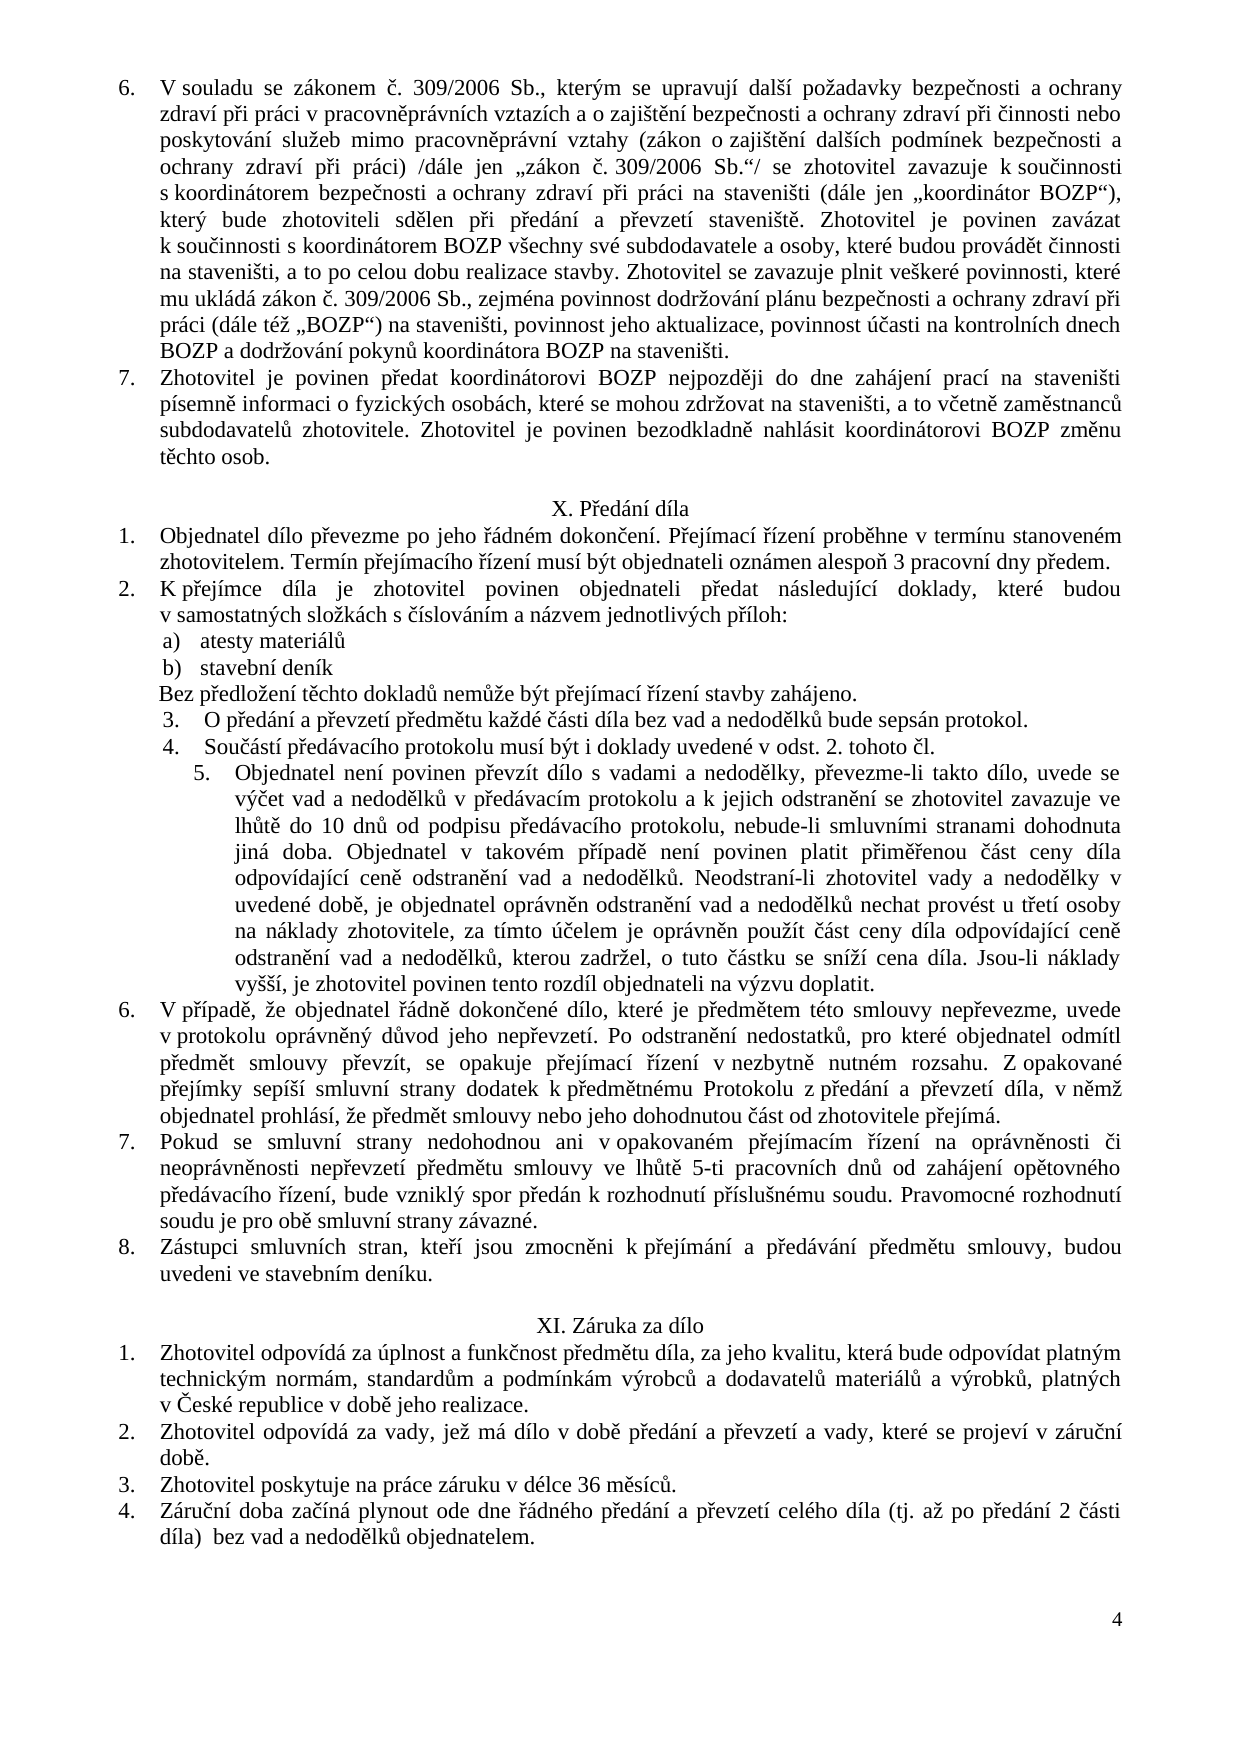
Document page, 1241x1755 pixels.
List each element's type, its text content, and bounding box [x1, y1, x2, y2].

list Pokud se smluvní strany nedohodnou ani v opakovaném přejímacím řízení na oprávněnosti či neoprávněnosti nepřevzetí předmětu smlouvy ve lhůtě 5-ti pracovních dnů od zahájení opětovného předávacího řízení, bude vzniklý spor předán k rozhodnutí příslušnému soudu. Pravomocné rozhodnutí soudu je pro obě smluvní strany závazné. [118, 1128, 1122, 1233]
list Zhotovitel je povinen předat koordinátorovi BOZP nejpozději do dne zahájení prací na staveništi písemně informaci o fyzických osobách, které se mohou zdržovat na staveništi, a to včetně zaměstnanců subdodavatelů zhotovitele. Zhotovitel je povinen bezodkladně nahlásit koordinátorovi BOZP změnu těchto osob. [118, 364, 1122, 469]
text XI. Záruka za dílo [118, 1312, 1122, 1339]
list V případě, že objednatel řádně dokončené dílo, které je předmětem této smlouvy nepřevezme, uvede v protokolu oprávněný důvod jeho nepřevzetí. Po odstranění nedostatků, pro které objednatel odmítl předmět smlouvy převzít, se opakuje přejímací řízení v nezbytně nutném rozsahu. Z opakované přejímky sepíší smluvní strany dodatek k předmětnému Protokolu z předání a převzetí díla, v němž objednatel prohlásí, že předmět smlouvy nebo jeho dohodnutou část od zhotovitele přejímá. [118, 996, 1122, 1128]
list Zhotovitel odpovídá za vady, jež má dílo v době předání a převzetí a vady, které se projeví v záruční době. [118, 1418, 1122, 1471]
list Zhotovitel odpovídá za úplnost a funkčnost předmětu díla, za jeho kvalitu, která bude odpovídat platným technickým normám, standardům a podmínkám výrobců a dodavatelů materiálů a výrobků, platných v České republice v době jeho realizace. [118, 1339, 1122, 1418]
list atesty materiálů [162, 627, 1122, 654]
text Bez předložení těchto dokladů nemůže být přejímací řízení stavby zahájeno. [118, 680, 1122, 706]
list Součástí předávacího protokolu musí být i doklady uvedené v odst. 2. tohoto čl. [162, 733, 1122, 759]
list Zhotovitel poskytuje na práce záruku v délce 36 měsíců. [118, 1471, 1122, 1497]
list Zástupci smluvních stran, kteří jsou zmocněni k přejímání a předávání předmětu smlouvy, budou uvedeni ve stavebním deníku. [118, 1233, 1122, 1286]
list Objednatel není povinen převzít dílo s vadami a nedodělky, převezme-li takto dílo, uvede se výčet vad a nedodělků v předávacím protokolu a k jejich odstranění se zhotovitel zavazuje ve lhůtě do 10 dnů od podpisu předávacího protokolu, nebude-li smluvními stranami dohodnuta jiná doba. Objednatel v takovém případě není povinen platit přiměřenou část ceny díla odpovídající ceně odstranění vad a nedodělků. Neodstraní-li zhotovitel vady a nedodělky v uvedené době, je objednatel oprávněn odstranění vad a nedodělků nechat provést u třetí osoby na náklady zhotovitele, za tímto účelem je oprávněn použít část ceny díla odpovídající ceně odstranění vad a nedodělků, kterou zadržel, o tuto částku se sníží cena díla. Jsou-li náklady vyšší, je zhotovitel povinen tento rozdíl objednateli na výzvu doplatit. [193, 759, 1122, 996]
list Záruční doba začíná plynout ode dne řádného předání a převzetí celého díla (tj. až po předání 2 části díla) bez vad a nedodělků objednatelem. [118, 1497, 1122, 1550]
list O předání a převzetí předmětu každé části díla bez vad a nedodělků bude sepsán protokol. [162, 706, 1122, 733]
list K přejímce díla je zhotovitel povinen objednateli předat následující doklady, které budou v samostatných složkách s číslováním a názvem jednotlivých příloh: [118, 574, 1122, 627]
text X. Předání díla [118, 496, 1122, 522]
list stavební deník [162, 654, 1122, 680]
list Objednatel dílo převezme po jeho řádném dokončení. Přejímací řízení proběhne v termínu stanoveném zhotovitelem. Termín přejímacího řízení musí být objednateli oznámen alespoň 3 pracovní dny předem. [118, 522, 1122, 574]
list V souladu se zákonem č. 309/2006 Sb., kterým se upravují další požadavky bezpečnosti a ochrany zdraví při práci v pracovněprávních vztazích a o zajištění bezpečnosti a ochrany zdraví při činnosti nebo poskytování služeb mimo pracovněprávní vztahy (zákon o zajištění dalších podmínek bezpečnosti a ochrany zdraví při práci) /dále jen „zákon č. 309/2006 Sb.“/ se zhotovitel zavazuje k součinnosti s koordinátorem bezpečnosti a ochrany zdraví při práci na staveništi (dále jen „koordinátor BOZP“), který bude zhotoviteli sdělen při předání a převzetí staveniště. Zhotovitel je povinen zavázat k součinnosti s koordinátorem BOZP všechny své subdodavatele a osoby, které budou provádět činnosti na staveništi, a to po celou dobu realizace stavby. Zhotovitel se zavazuje plnit veškeré povinnosti, které mu ukládá zákon č. 309/2006 Sb., zejména povinnost dodržování plánu bezpečnosti a ochrany zdraví při práci (dále též „BOZP“) na staveništi, povinnost jeho aktualizace, povinnost účasti na kontrolních dnech BOZP a dodržování pokynů koordinátora BOZP na staveništi. [118, 74, 1122, 364]
